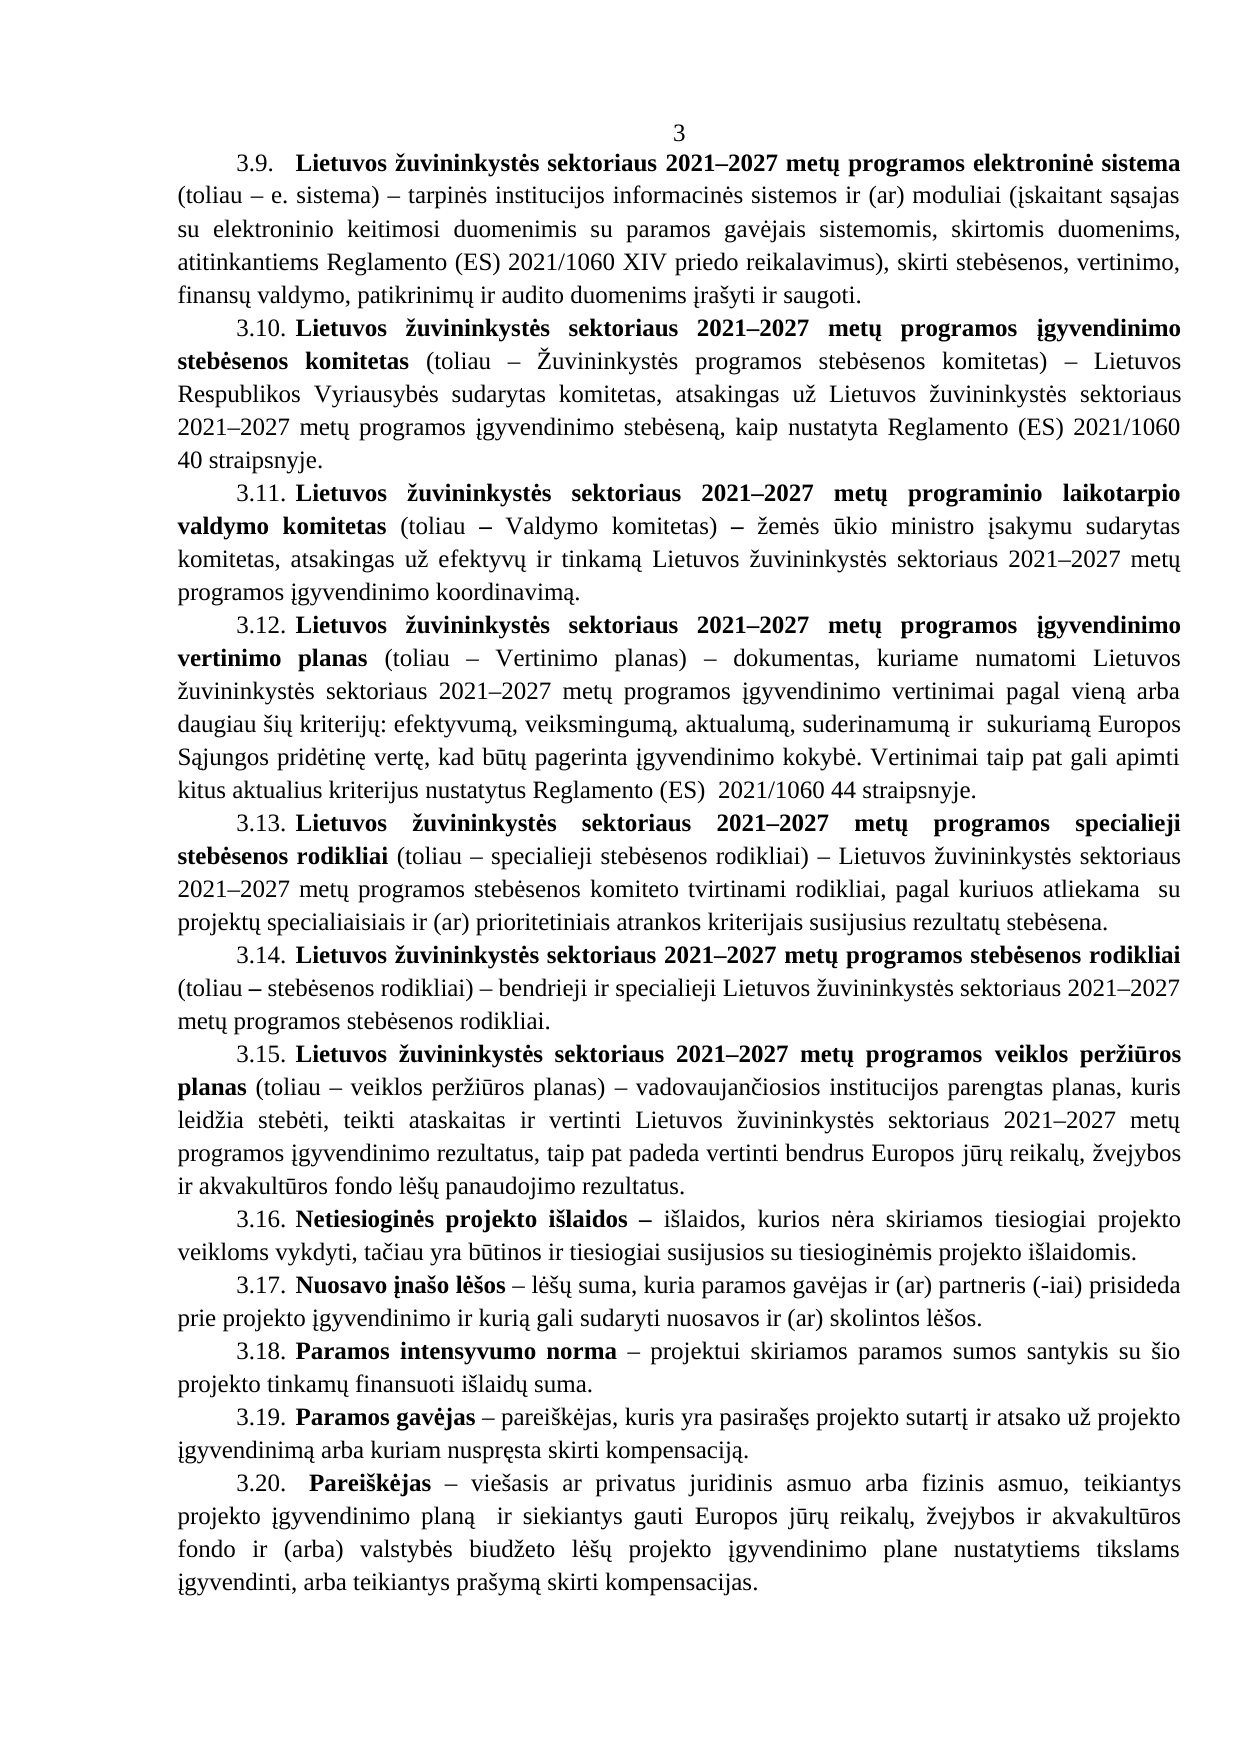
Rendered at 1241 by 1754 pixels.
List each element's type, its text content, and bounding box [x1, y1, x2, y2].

text 3.9. Lietuvos žuvininkystės sektoriaus 2021–2027 metų programos elektroninė sistema (toliau – e. sistema) – tarpinės institucijos informacinės sistemos ir (ar) moduliai (įskaitant sąsajas su elektroninio keitimosi duomenimis su paramos gavėjais sistemomis, skirtomis duomenims, atitinkantiems Reglamento (ES) 2021/1060 XIV priedo reikalavimus), skirti stebėsenos, vertinimo, finansų valdymo, patikrinimų ir audito duomenims įrašyti ir saugoti. [177, 148, 1181, 308]
text 3.15. Lietuvos žuvininkystės sektoriaus 2021–2027 metų programos veiklos peržiūros planas (toliau – veiklos peržiūros planas) – vadovaujančiosios institucijos parengtas planas, kuris leidžia stebėti, teikti ataskaitas ir vertinti Lietuvos žuvininkystės sektoriaus 2021–2027 metų programos įgyvendinimo rezultatus, taip pat padeda vertinti bendrus Europos jūrų reikalų, žvejybos ir akvakultūros fondo lėšų panaudojimo rezultatus. [177, 1039, 1181, 1200]
text 3.10. Lietuvos žuvininkystės sektoriaus 2021–2027 metų programos įgyvendinimo stebėsenos komitetas (toliau – Žuvininkystės programos stebėsenos komitetas) – Lietuvos Respublikos Vyriausybės sudarytas komitetas, atsakingas už Lietuvos žuvininkystės sektoriaus 2021–2027 metų programos įgyvendinimo stebėseną, kaip nustatyta Reglamento (ES) 2021/1060 40 straipsnyje. [177, 313, 1181, 473]
text 3.13. Lietuvos žuvininkystės sektoriaus 2021–2027 metų programos specialieji stebėsenos rodikliai (toliau – specialieji stebėsenos rodikliai) – Lietuvos žuvininkystės sektoriaus 2021–2027 metų programos stebėsenos komiteto tvirtinami rodikliai, pagal kuriuos atliekama su projektų specialiaisiais ir (ar) prioritetiniais atrankos kriterijais susijusius rezultatų stebėsena. [177, 808, 1181, 936]
text 3.19. Paramos gavėjas – pareiškėjas, kuris yra pasirašęs projekto sutartį ir atsako už projekto įgyvendinimą arba kuriam nuspręsta skirti kompensaciją. [177, 1402, 1181, 1464]
text 3.20. Pareiškėjas – viešasis ar privatus juridinis asmuo arba fizinis asmuo, teikiantys projekto įgyvendinimo planą ir siekiantys gauti Europos jūrų reikalų, žvejybos ir akvakultūros fondo ir (arba) valstybės biudžeto lėšų projekto įgyvendinimo plane nustatytiems tikslams įgyvendinti, arba teikiantys prašymą skirti kompensacijas. [177, 1468, 1181, 1596]
text 3.16. Netiesioginės projekto išlaidos – išlaidos, kurios nėra skiriamos tiesiogiai projekto veikloms vykdyti, tačiau yra būtinos ir tiesiogiai susijusios su tiesioginėmis projekto išlaidomis. [177, 1204, 1181, 1266]
text 3.11. Lietuvos žuvininkystės sektoriaus 2021–2027 metų programinio laikotarpio valdymo komitetas (toliau – Valdymo komitetas) – žemės ūkio ministro įsakymu sudarytas komitetas, atsakingas už efektyvų ir tinkamą Lietuvos žuvininkystės sektoriaus 2021–2027 metų programos įgyvendinimo koordinavimą. [177, 478, 1181, 606]
text 3.12. Lietuvos žuvininkystės sektoriaus 2021–2027 metų programos įgyvendinimo vertinimo planas (toliau – Vertinimo planas) – dokumentas, kuriame numatomi Lietuvos žuvininkystės sektoriaus 2021–2027 metų programos įgyvendinimo vertinimai pagal vieną arba daugiau šių kriterijų: efektyvumą, veiksmingumą, aktualumą, suderinamumą ir sukuriamą Europos Sąjungos pridėtinę vertę, kad būtų pagerinta įgyvendinimo kokybė. Vertinimai taip pat gali apimti kitus aktualius kriterijus nustatytus Reglamento (ES) 2021/1060 44 straipsnyje. [177, 610, 1181, 804]
text 3.18. Paramos intensyvumo norma – projektui skiriamos paramos sumos santykis su šio projekto tinkamų finansuoti išlaidų suma. [177, 1336, 1181, 1398]
text 3.14. Lietuvos žuvininkystės sektoriaus 2021–2027 metų programos stebėsenos rodikliai (toliau – stebėsenos rodikliai) – bendrieji ir specialieji Lietuvos žuvininkystės sektoriaus 2021–2027 metų programos stebėsenos rodikliai. [177, 940, 1181, 1035]
text 3.17. Nuosavo įnašo lėšos – lėšų suma, kuria paramos gavėjas ir (ar) partneris (-iai) prisideda prie projekto įgyvendinimo ir kurią gali sudaryti nuosavos ir (ar) skolintos lėšos. [177, 1270, 1181, 1332]
